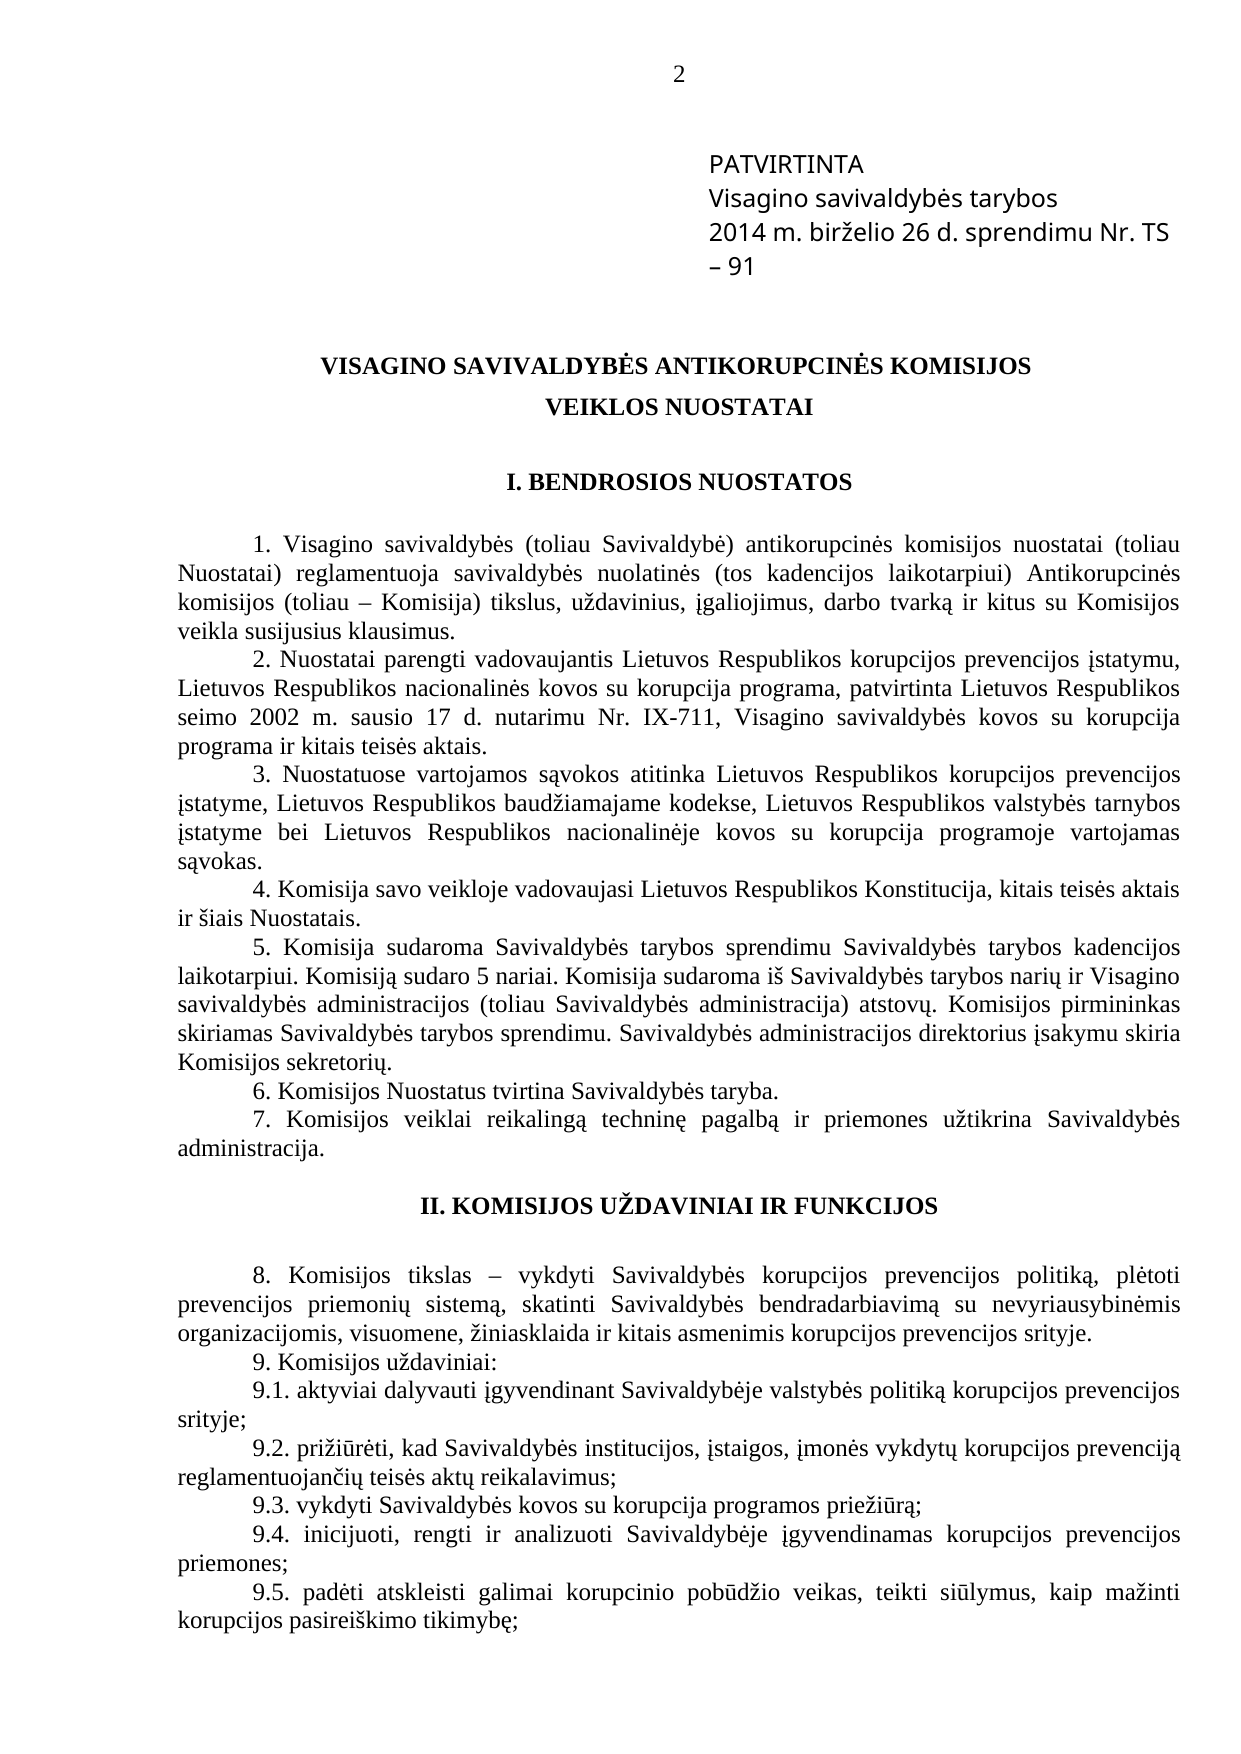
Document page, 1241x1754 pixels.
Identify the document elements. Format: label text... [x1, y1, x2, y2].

text 9.4. inicijuoti, rengti ir analizuoti Savivaldybėje įgyvendinamas korupcijos prevencijos priemones; [177, 1519, 1181, 1577]
text 2. Nuostatai parengti vadovaujantis Lietuvos Respublikos korupcijos prevencijos įstatymu, Lietuvos Respublikos nacionalinės kovos su korupcija programa, patvirtinta Lietuvos Respublikos seimo 2002 m. sausio 17 d. nutarimu Nr. IX-711, Visagino savivaldybės kovos su korupcija programa ir kitais teisės aktais. [177, 644, 1181, 759]
text PATVIRTINTA [709, 147, 1181, 181]
text 9.5. padėti atskleisti galimai korupcinio pobūdžio veikas, teikti siūlymus, kaip mažinti korupcijos pasireiškimo tikimybę; [177, 1577, 1181, 1634]
text Visagino savivaldybės tarybos [709, 181, 1181, 215]
text 9.3. vykdyti Savivaldybės kovos su korupcija programos priežiūrą; [177, 1490, 1181, 1519]
text 9.2. prižiūrėti, kad Savivaldybės institucijos, įstaigos, įmonės vykdytų korupcijos prevenciją reglamentuojančių teisės aktų reikalavimus; [177, 1433, 1181, 1490]
text 9. Komisijos uždaviniai: [177, 1347, 1181, 1375]
text 4. Komisija savo veikloje vadovaujasi Lietuvos Respublikos Konstitucija, kitais teisės aktais ir šiais Nuostatais. [177, 874, 1181, 932]
text 3. Nuostatuose vartojamos sąvokos atitinka Lietuvos Respublikos korupcijos prevencijos įstatyme, Lietuvos Respublikos baudžiamajame kodekse, Lietuvos Respublikos valstybės tarnybos įstatyme bei Lietuvos Respublikos nacionalinėje kovos su korupcija programoje vartojamas sąvokas. [177, 759, 1181, 874]
text 7. Komisijos veiklai reikalingą techninę pagalbą ir priemones užtikrina Savivaldybės administracija. [177, 1104, 1181, 1162]
text 2014 m. birželio 26 d. sprendimu Nr. TS – 91 [709, 215, 1181, 283]
text 6. Komisijos Nuostatus tvirtina Savivaldybės taryba. [177, 1076, 1181, 1104]
text 5. Komisija sudaroma Savivaldybės tarybos sprendimu Savivaldybės tarybos kadencijos laikotarpiui. Komisiją sudaro 5 nariai. Komisija sudaroma iš Savivaldybės tarybos narių ir Visagino savivaldybės administracijos (toliau Savivaldybės administracija) atstovų. Komisijos pirmininkas skiriamas Savivaldybės tarybos sprendimu. Savivaldybės administracijos direktorius įsakymu skiria Komisijos sekretorių. [177, 932, 1181, 1076]
text 9.1. aktyviai dalyvauti įgyvendinant Savivaldybėje valstybės politiką korupcijos prevencijos srityje; [177, 1375, 1181, 1433]
text VISAGINO SAVIVALDYBĖS ANTIKORUPCINĖS KOMISIJOS [177, 351, 1181, 380]
text 8. Komisijos tikslas – vykdyti Savivaldybės korupcijos prevencijos politiką, plėtoti prevencijos priemonių sistemą, skatinti Savivaldybės bendradarbiavimą su nevyriausybinėmis organizacijomis, visuomene, žiniasklaida ir kitais asmenimis korupcijos prevencijos srityje. [177, 1260, 1181, 1347]
text I. BENDROSIOS NUOSTATOS [177, 467, 1181, 496]
text 1. Visagino savivaldybės (toliau Savivaldybė) antikorupcinės komisijos nuostatai (toliau Nuostatai) reglamentuoja savivaldybės nuolatinės (tos kadencijos laikotarpiui) Antikorupcinės komisijos (toliau – Komisija) tikslus, uždavinius, įgaliojimus, darbo tvarką ir kitus su Komisijos veikla susijusius klausimus. [177, 529, 1181, 644]
text II. KOMISIJOS UŽDAVINIAI IR FUNKCIJOS [177, 1191, 1181, 1219]
text VEIKLOS NUOSTATAI [177, 392, 1181, 421]
